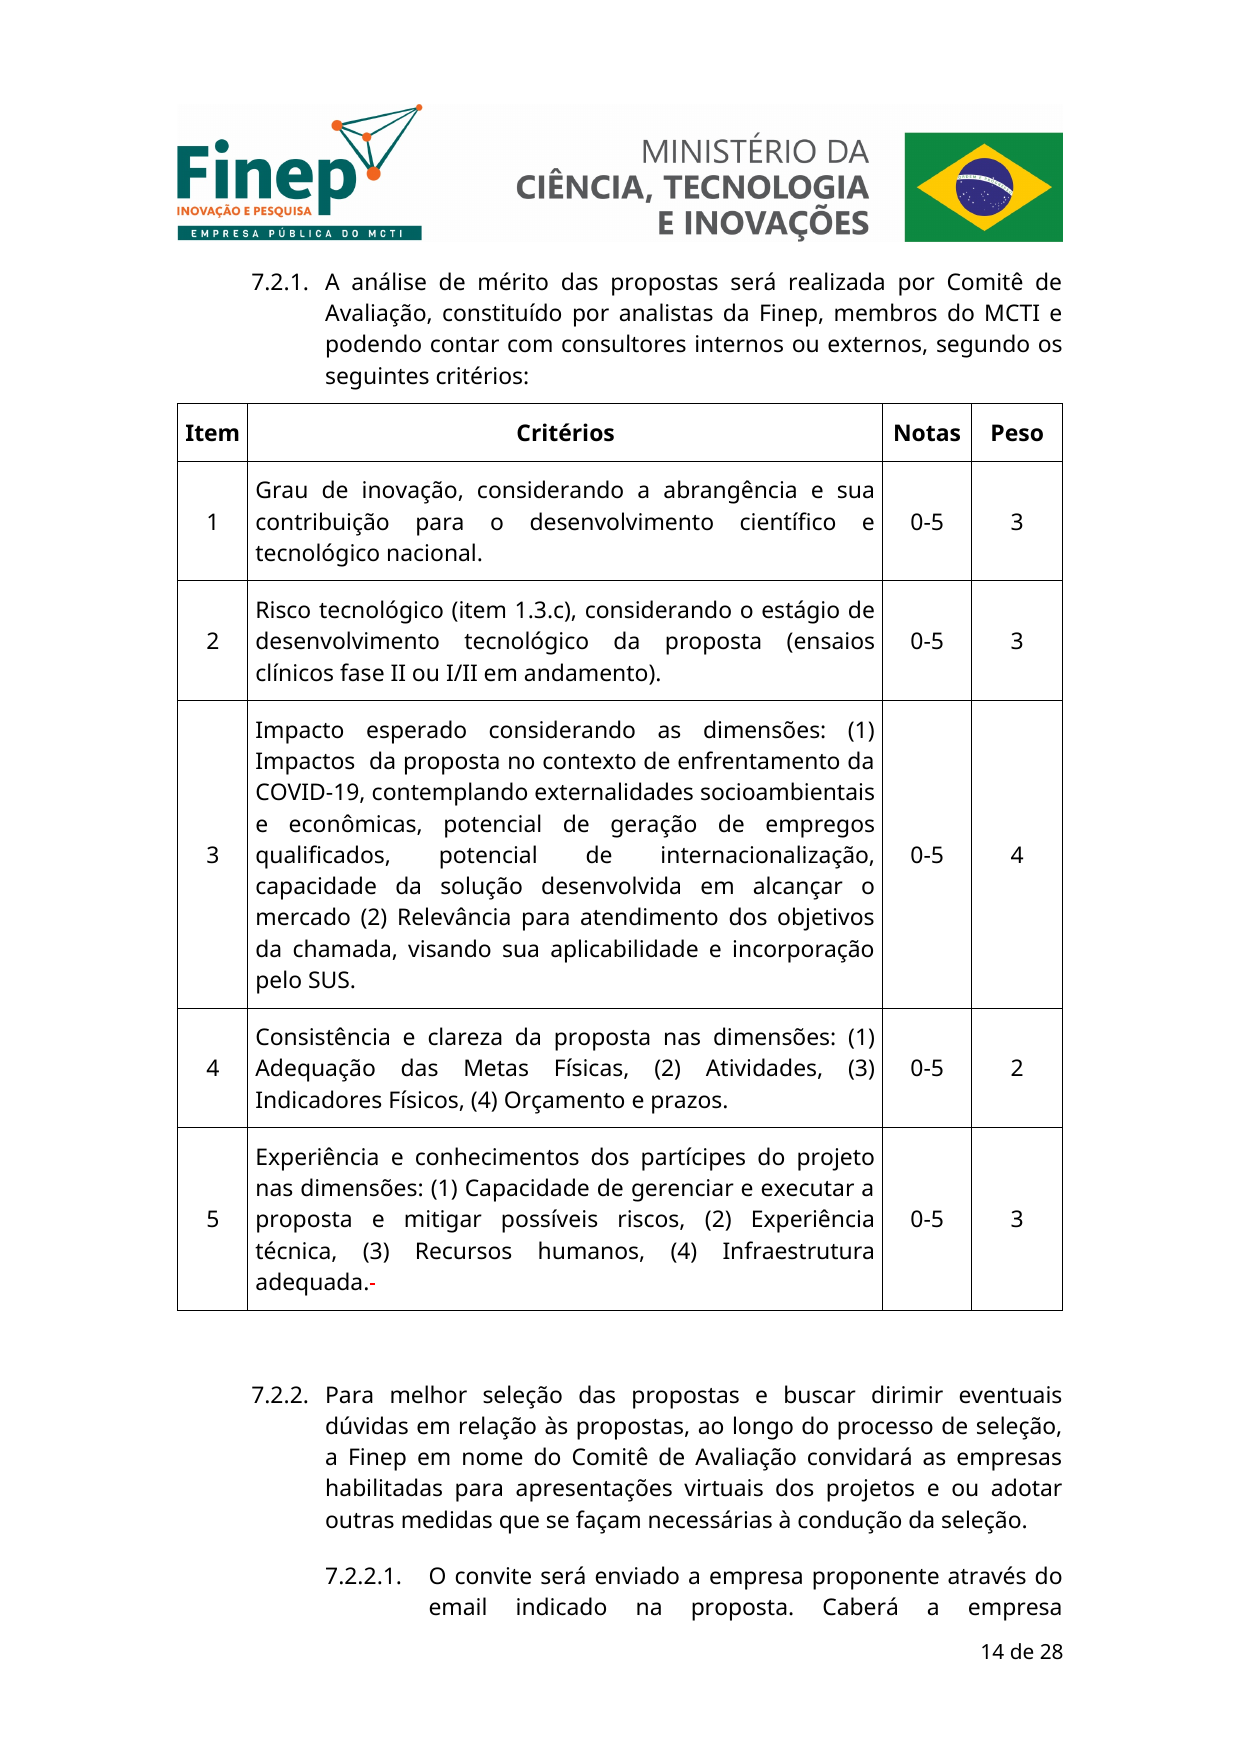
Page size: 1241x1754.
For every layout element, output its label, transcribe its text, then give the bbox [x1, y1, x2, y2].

table_cell 3 [972, 1128, 1062, 1309]
table_cell 3 [972, 462, 1062, 580]
table_header Critérios [248, 404, 882, 461]
table_cell Grau de inovação, considerando a abrangência e sua contribuição para o desenvolvimento científico e tecnológico nacional. [248, 462, 882, 580]
list A análise de mérito das propostas será realizada por Comitê de Avaliação, constituído por analistas da Finep, membros do MCTI e podendo contar com consultores internos ou externos, segundo os seguintes critérios: [251, 266, 1063, 391]
table_header Peso [972, 404, 1062, 461]
table_cell Risco tecnológico (item 1.3.c), considerando o estágio de desenvolvimento tecnológico da proposta (ensaios clínicos fase II ou I/II em andamento). [248, 581, 882, 700]
table_cell Impacto esperado considerando as dimensões: (1) Impactos da proposta no contexto de enfrentamento da COVID-19, contemplando externalidades socioambientais e econômicas, potencial de geração de empregos qualificados, potencial de internacionalização, capacidade da solução desenvolvida em alcançar o mercado (2) Relevância para atendimento dos objetivos da chamada, visando sua aplicabilidade e incorporação pelo SUS. [248, 701, 882, 1007]
list Para melhor seleção das propostas e buscar dirimir eventuais dúvidas em relação às propostas, ao longo do processo de seleção, a Finep em nome do Comitê de Avaliação convidará as empresas habilitadas para apresentações virtuais dos projetos e ou adotar outras medidas que se façam necessárias à condução da seleção. [251, 1379, 1063, 1535]
table_cell 2 [972, 1009, 1062, 1127]
table_cell 3 [178, 701, 247, 1007]
table_cell 4 [178, 1009, 247, 1127]
table_cell 2 [178, 581, 247, 700]
table_cell 0-5 [883, 581, 971, 700]
list O convite será enviado a empresa proponente através do email indicado na proposta. Caberá a empresa [325, 1560, 1063, 1622]
table_cell 0-5 [883, 1009, 971, 1127]
table_cell 4 [972, 701, 1062, 1007]
table_header Item [178, 404, 247, 461]
table_cell 1 [178, 462, 247, 580]
table_cell 0-5 [883, 701, 971, 1007]
table_cell Consistência e clareza da proposta nas dimensões: (1) Adequação das Metas Físicas, (2) Atividades, (3) Indicadores Físicos, (4) Orçamento e prazos. [248, 1009, 882, 1127]
table_cell 0-5 [883, 1128, 971, 1309]
table_cell Experiência e conhecimentos dos partícipes do projeto nas dimensões: (1) Capacidade de gerenciar e executar a proposta e mitigar possíveis riscos, (2) Experiência técnica, (3) Recursos humanos, (4) Infraestrutura adequada. [248, 1128, 882, 1309]
table_cell 0-5 [883, 462, 971, 580]
table_cell 5 [178, 1128, 247, 1309]
table_cell 3 [972, 581, 1062, 700]
table_header Notas [883, 404, 971, 461]
